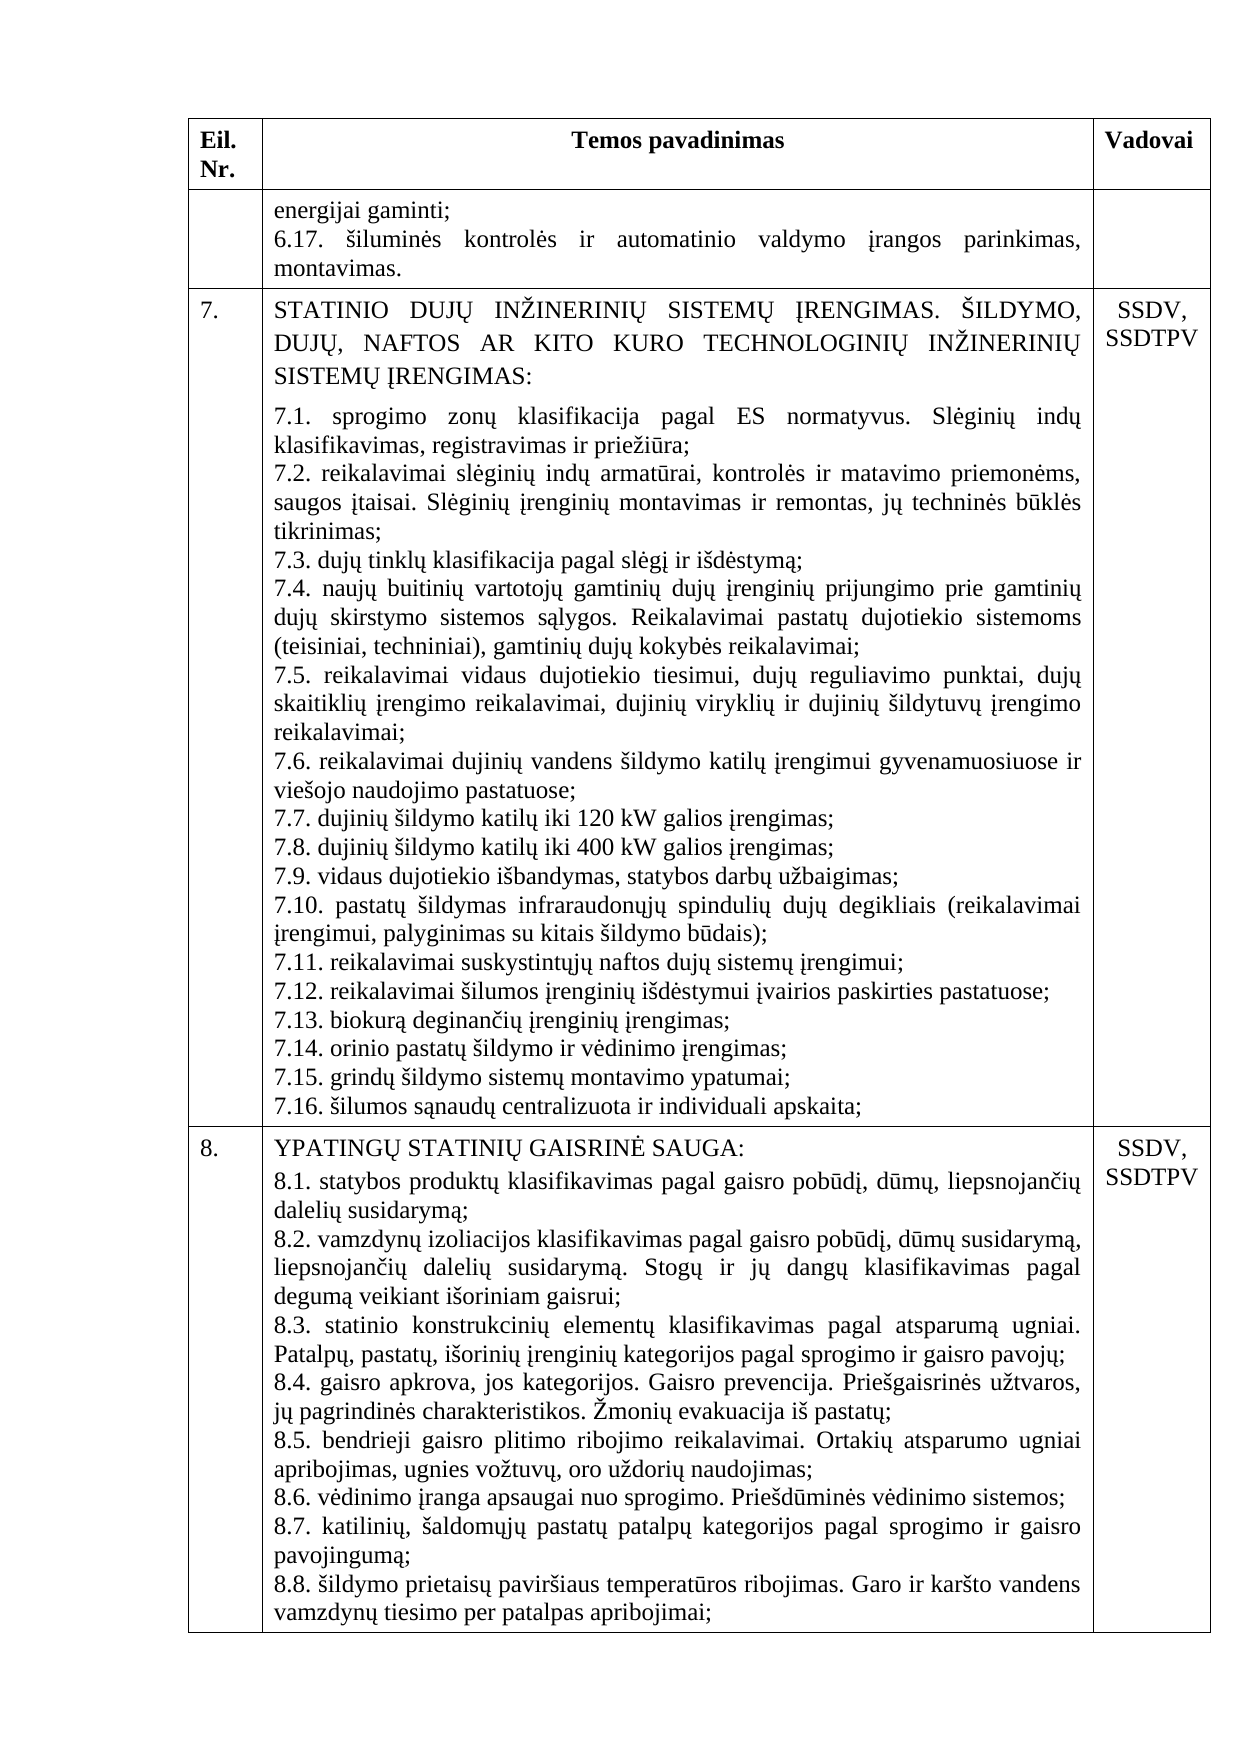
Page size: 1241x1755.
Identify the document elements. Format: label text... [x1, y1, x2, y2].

table_cell STATINIO DUJŲ INŽINERINIŲ SISTEMŲ ĮRENGIMAS. ŠILDYMO, DUJŲ, NAFTOS AR KITO KURO TECHNOLOGINIŲ INŽINERINIŲ SISTEMŲ ĮRENGIMAS: 7.1. sprogimo zonų klasifikacija pagal ES normatyvus. Slėginių indų klasifikavimas, registravimas ir priežiūra; 7.2. reikalavimai slėginių indų armatūrai, kontrolės ir matavimo priemonėms, saugos įtaisai. Slėginių įrenginių montavimas ir remontas, jų techninės būklės tikrinimas; 7.3. dujų tinklų klasifikacija pagal slėgį ir išdėstymą; 7.4. naujų buitinių vartotojų gamtinių dujų įrenginių prijungimo prie gamtinių dujų skirstymo sistemos sąlygos. Reikalavimai pastatų dujotiekio sistemoms (teisiniai, techniniai), gamtinių dujų kokybės reikalavimai; 7.5. reikalavimai vidaus dujotiekio tiesimui, dujų reguliavimo punktai, dujų skaitiklių įrengimo reikalavimai, dujinių viryklių ir dujinių šildytuvų įrengimo reikalavimai; 7.6. reikalavimai dujinių vandens šildymo katilų įrengimui gyvenamuosiuose ir viešojo naudojimo pastatuose; 7.7. dujinių šildymo katilų iki 120 kW galios įrengimas; 7.8. dujinių šildymo katilų iki 400 kW galios įrengimas; 7.9. vidaus dujotiekio išbandymas, statybos darbų užbaigimas; 7.10. pastatų šildymas infraraudonųjų spindulių dujų degikliais (reikalavimai įrengimui, palyginimas su kitais šildymo būdais); 7.11. reikalavimai suskystintųjų naftos dujų sistemų įrengimui; 7.12. reikalavimai šilumos įrenginių išdėstymui įvairios paskirties pastatuose; 7.13. biokurą deginančių įrenginių įrengimas; 7.14. orinio pastatų šildymo ir vėdinimo įrengimas; 7.15. grindų šildymo sistemų montavimo ypatumai; 7.16. šilumos sąnaudų centralizuota ir individuali apskaita; [263, 289, 1093, 1126]
table_cell 7. [189, 289, 262, 1126]
table_cell 8. [189, 1127, 262, 1632]
table_header Vadovai [1094, 119, 1210, 188]
table_cell SSDV, SSDTPV [1094, 289, 1210, 1126]
table_header Temos pavadinimas [263, 119, 1093, 188]
table_header Eil. Nr. [189, 119, 262, 188]
table_cell energijai gaminti; 6.17. šiluminės kontrolės ir automatinio valdymo įrangos parinkimas, montavimas. [263, 190, 1093, 288]
table_cell [1094, 190, 1210, 288]
table_cell YPATINGŲ STATINIŲ GAISRINĖ SAUGA: 8.1. statybos produktų klasifikavimas pagal gaisro pobūdį, dūmų, liepsnojančių dalelių susidarymą; 8.2. vamzdynų izoliacijos klasifikavimas pagal gaisro pobūdį, dūmų susidarymą, liepsnojančių dalelių susidarymą. Stogų ir jų dangų klasifikavimas pagal degumą veikiant išoriniam gaisrui; 8.3. statinio konstrukcinių elementų klasifikavimas pagal atsparumą ugniai. Patalpų, pastatų, išorinių įrenginių kategorijos pagal sprogimo ir gaisro pavojų; 8.4. gaisro apkrova, jos kategorijos. Gaisro prevencija. Priešgaisrinės užtvaros, jų pagrindinės charakteristikos. Žmonių evakuacija iš pastatų; 8.5. bendrieji gaisro plitimo ribojimo reikalavimai. Ortakių atsparumo ugniai apribojimas, ugnies vožtuvų, oro uždorių naudojimas; 8.6. vėdinimo įranga apsaugai nuo sprogimo. Priešdūminės vėdinimo sistemos; 8.7. katilinių, šaldomųjų pastatų patalpų kategorijos pagal sprogimo ir gaisro pavojingumą; 8.8. šildymo prietaisų paviršiaus temperatūros ribojimas. Garo ir karšto vandens vamzdynų tiesimo per patalpas apribojimai; [263, 1127, 1093, 1632]
table_cell [189, 190, 262, 288]
table_cell SSDV, SSDTPV [1094, 1127, 1210, 1632]
